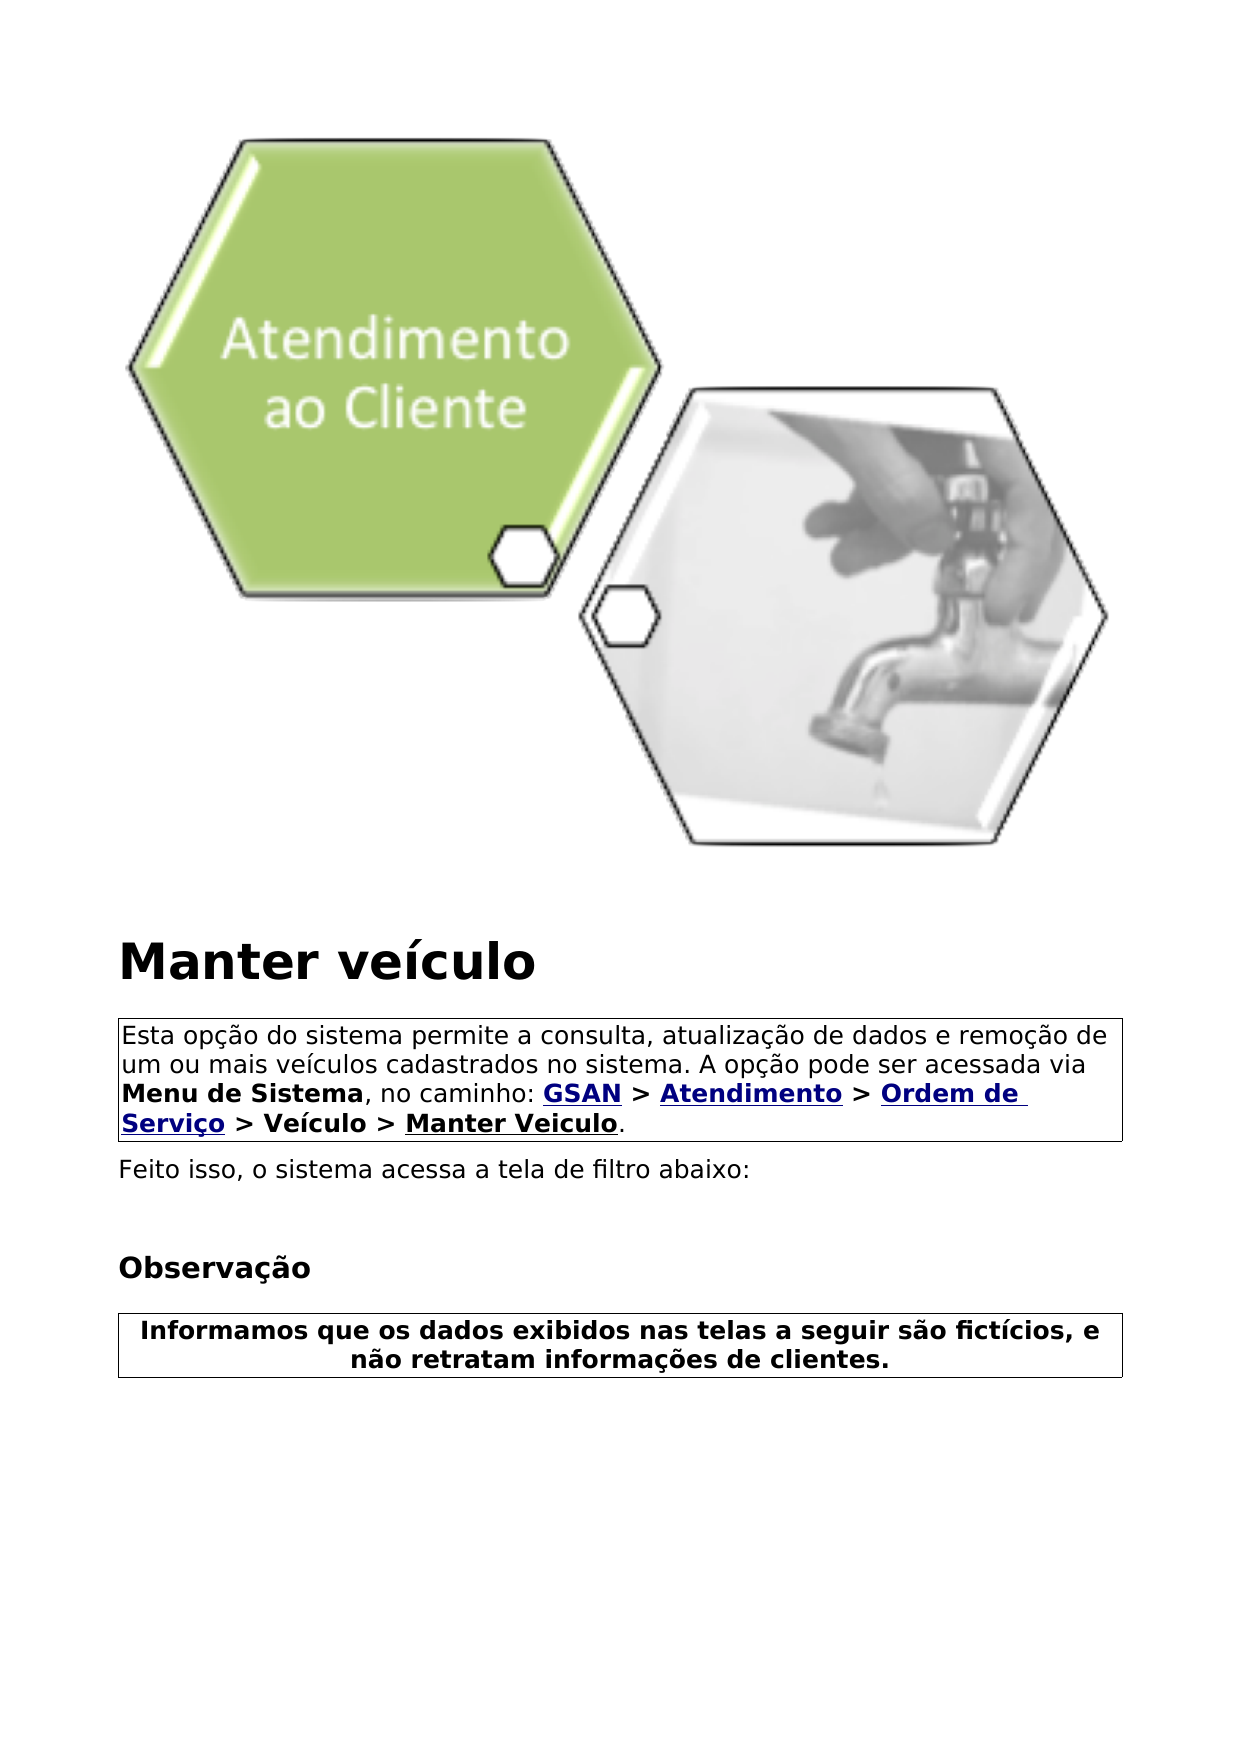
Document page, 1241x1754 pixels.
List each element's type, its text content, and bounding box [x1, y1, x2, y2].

text Feito isso, o sistema acessa a tela de filtro abaixo: [118, 1156, 1122, 1214]
picture [118, 118, 1123, 866]
subtitle Manter veículo [118, 933, 1122, 991]
subtitle Observação [118, 1252, 1122, 1286]
table_header Esta opção do sistema permite a consulta, atualização de dados e remoção de um ou mais veículos cadastrados no sistema. A opção pode ser acessada via Menu de Sistema, no caminho: GSAN > Atendimento > Ordem de Serviço > Veículo > Manter Veiculo. [119, 1019, 1122, 1141]
table_header Informamos que os dados exibidos nas telas a seguir são fictícios, e não retratam informações de clientes. [119, 1314, 1122, 1377]
